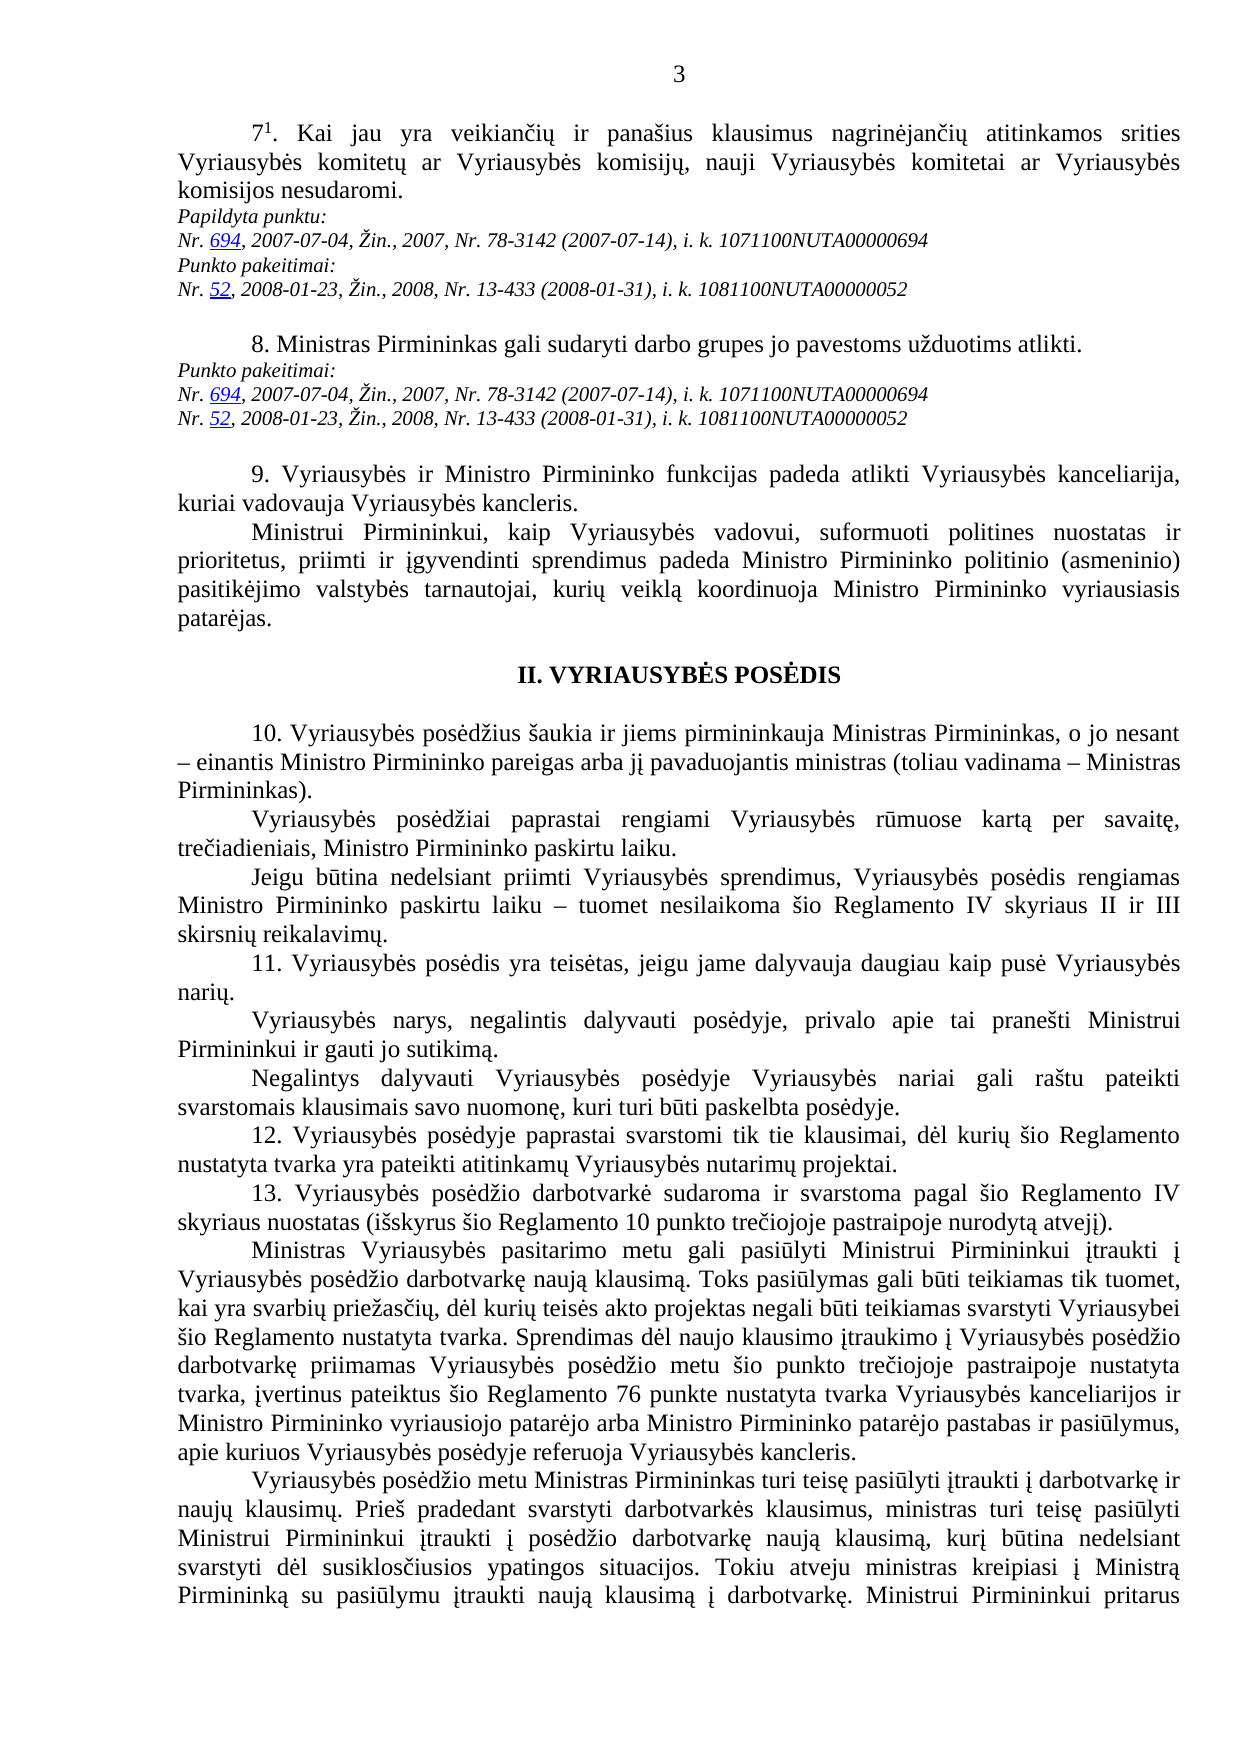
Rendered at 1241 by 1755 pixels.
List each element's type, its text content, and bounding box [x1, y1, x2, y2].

text Papildyta punktu: [177, 204, 1181, 228]
text Vyriausybės posėdžiai paprastai rengiami Vyriausybės rūmuose kartą per savaitę, trečiadieniais, Ministro Pirmininko paskirtu laiku. [177, 804, 1181, 862]
text 13. Vyriausybės posėdžio darbotvarkė sudaroma ir svarstoma pagal šio Reglamento IV skyriaus nuostatas (išskyrus šio Reglamento 10 punkto trečiojoje pastraipoje nurodytą atvejį). [177, 1178, 1181, 1235]
text Jeigu būtina nedelsiant priimti Vyriausybės sprendimus, Vyriausybės posėdis rengiamas Ministro Pirmininko paskirtu laiku – tuomet nesilaikoma šio Reglamento IV skyriaus II ir III skirsnių reikalavimų. [177, 862, 1181, 948]
text Nr. 694, 2007-07-04, Žin., 2007, Nr. 78-3142 (2007-07-14), i. k. 1071100NUTA00000694 [177, 228, 1181, 252]
text 12. Vyriausybės posėdyje paprastai svarstomi tik tie klausimai, dėl kurių šio Reglamento nustatyta tvarka yra pateikti atitinkamų Vyriausybės nutarimų projektai. [177, 1120, 1181, 1178]
text 10. Vyriausybės posėdžius šaukia ir jiems pirmininkauja Ministras Pirmininkas, o jo nesant – einantis Ministro Pirmininko pareigas arba jį pavaduojantis ministras (toliau vadinama – Ministras Pirmininkas). [177, 718, 1181, 804]
text 71. Kai jau yra veikiančių ir panašius klausimus nagrinėjančių atitinkamos srities Vyriausybės komitetų ar Vyriausybės komisijų, nauji Vyriausybės komitetai ar Vyriausybės komisijos nesudaromi. [177, 118, 1181, 204]
text Ministras Vyriausybės pasitarimo metu gali pasiūlyti Ministrui Pirmininkui įtraukti į Vyriausybės posėdžio darbotvarkę naują klausimą. Toks pasiūlymas gali būti teikiamas tik tuomet, kai yra svarbių priežasčių, dėl kurių teisės akto projektas negali būti teikiamas svarstyti Vyriausybei šio Reglamento nustatyta tvarka. Sprendimas dėl naujo klausimo įtraukimo į Vyriausybės posėdžio darbotvarkę priimamas Vyriausybės posėdžio metu šio punkto trečiojoje pastraipoje nustatyta tvarka, įvertinus pateiktus šio Reglamento 76 punkte nustatyta tvarka Vyriausybės kanceliarijos ir Ministro Pirmininko vyriausiojo patarėjo arba Ministro Pirmininko patarėjo pastabas ir pasiūlymus, apie kuriuos Vyriausybės posėdyje referuoja Vyriausybės kancleris. [177, 1235, 1181, 1465]
text 9. Vyriausybės ir Ministro Pirmininko funkcijas padeda atlikti Vyriausybės kanceliarija, kuriai vadovauja Vyriausybės kancleris. [177, 459, 1181, 517]
text Ministrui Pirmininkui, kaip Vyriausybės vadovui, suformuoti politines nuostatas ir prioritetus, priimti ir įgyvendinti sprendimus padeda Ministro Pirmininko politinio (asmeninio) pasitikėjimo valstybės tarnautojai, kurių veiklą koordinuoja Ministro Pirmininko vyriausiasis patarėjas. [177, 517, 1181, 632]
text Punkto pakeitimai: [177, 358, 1181, 382]
text Vyriausybės posėdžio metu Ministras Pirmininkas turi teisę pasiūlyti įtraukti į darbotvarkę ir naujų klausimų. Prieš pradedant svarstyti darbotvarkės klausimus, ministras turi teisę pasiūlyti Ministrui Pirmininkui įtraukti į posėdžio darbotvarkę naują klausimą, kurį būtina nedelsiant svarstyti dėl susiklosčiusios ypatingos situacijos. Tokiu atveju ministras kreipiasi į Ministrą Pirmininką su pasiūlymu įtraukti naują klausimą į darbotvarkę. Ministrui Pirmininkui pritarus [177, 1465, 1181, 1609]
text Vyriausybės narys, negalintis dalyvauti posėdyje, privalo apie tai pranešti Ministrui Pirmininkui ir gauti jo sutikimą. [177, 1005, 1181, 1063]
text Nr. 694, 2007-07-04, Žin., 2007, Nr. 78-3142 (2007-07-14), i. k. 1071100NUTA00000694 [177, 382, 1181, 406]
text Negalintys dalyvauti Vyriausybės posėdyje Vyriausybės nariai gali raštu pateikti svarstomais klausimais savo nuomonę, kuri turi būti paskelbta posėdyje. [177, 1063, 1181, 1120]
text II. VYRIAUSYBĖS POSĖDIS [177, 660, 1181, 689]
text Nr. 52, 2008-01-23, Žin., 2008, Nr. 13-433 (2008-01-31), i. k. 1081100NUTA00000052 [177, 277, 1181, 301]
text 8. Ministras Pirmininkas gali sudaryti darbo grupes jo pavestoms užduotims atlikti. [177, 329, 1181, 358]
text Nr. 52, 2008-01-23, Žin., 2008, Nr. 13-433 (2008-01-31), i. k. 1081100NUTA00000052 [177, 406, 1181, 430]
text 11. Vyriausybės posėdis yra teisėtas, jeigu jame dalyvauja daugiau kaip pusė Vyriausybės narių. [177, 948, 1181, 1005]
text Punkto pakeitimai: [177, 252, 1181, 277]
